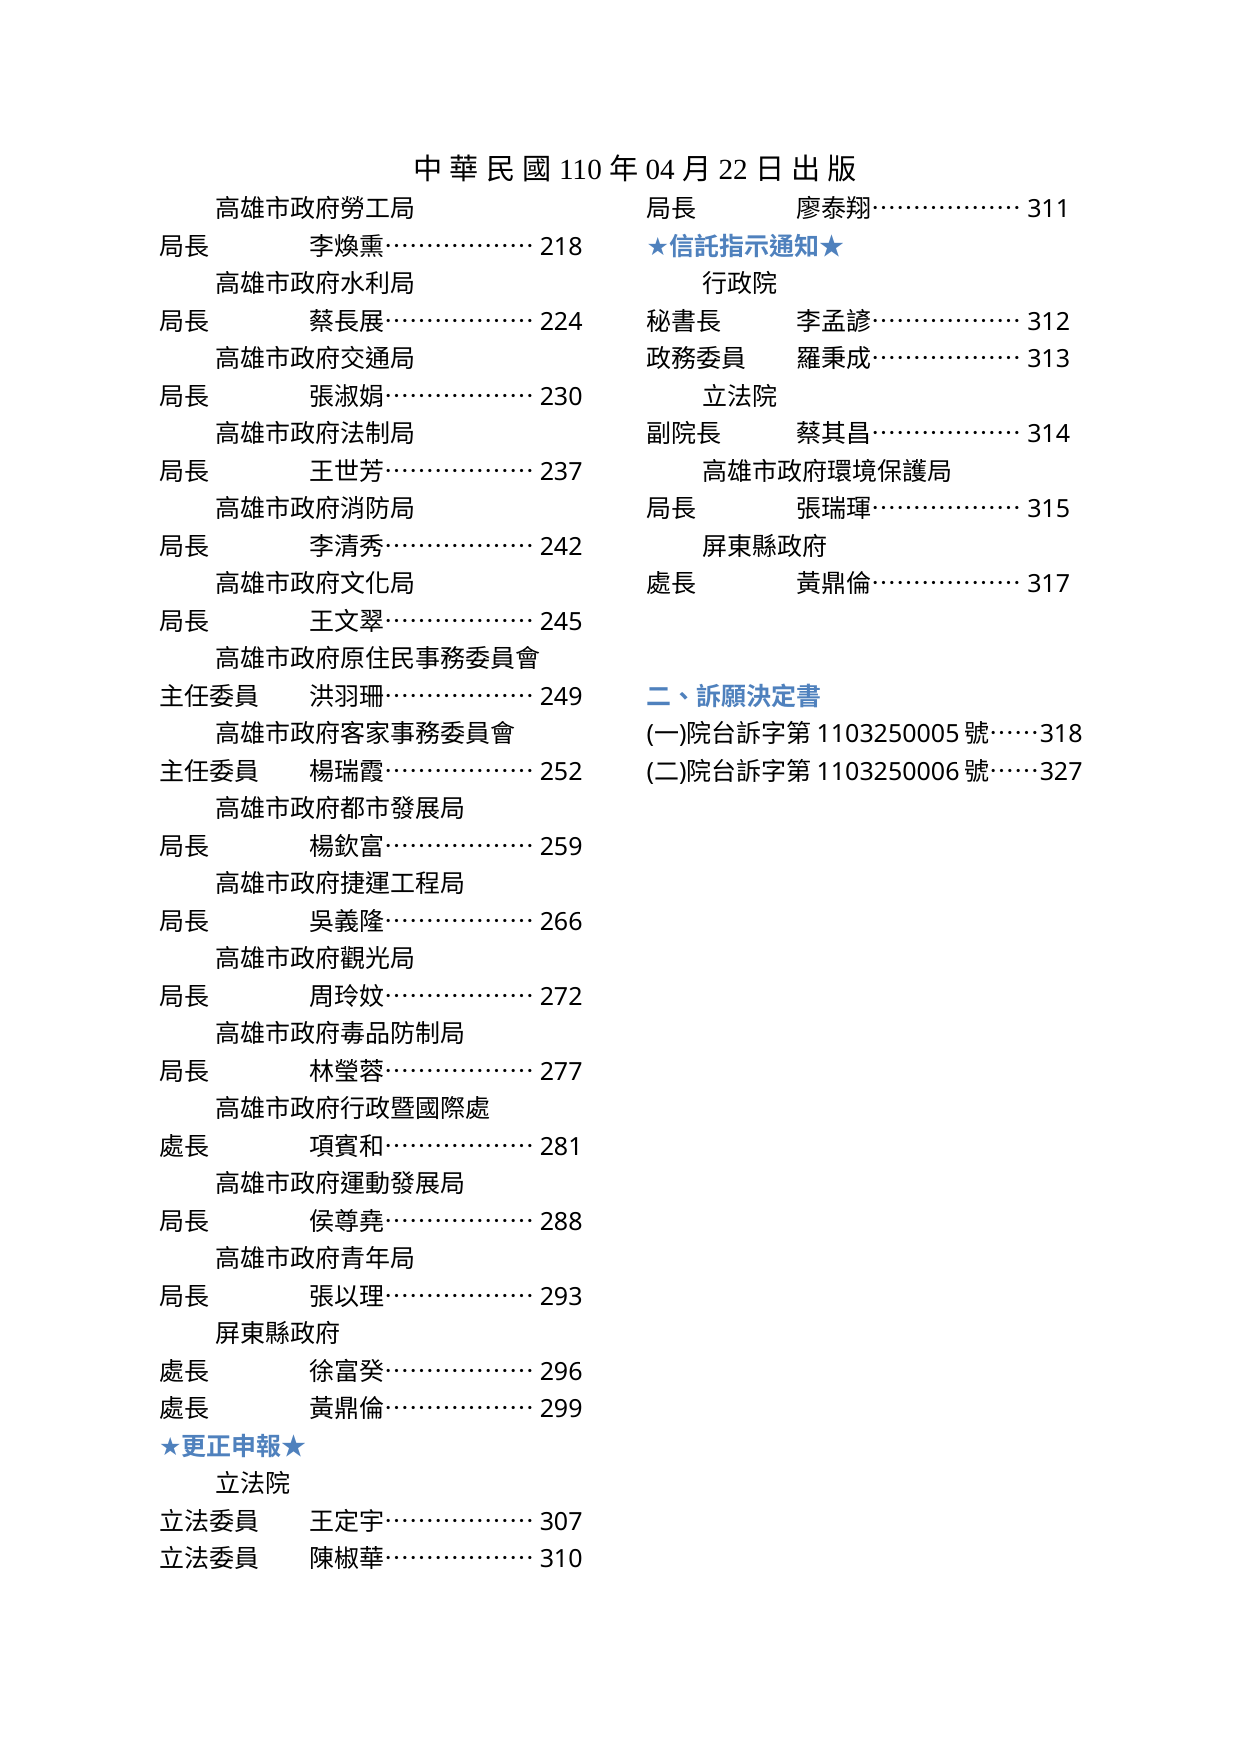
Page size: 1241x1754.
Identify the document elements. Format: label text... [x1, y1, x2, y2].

table_header 局長 廖泰翔……………… 311 [635, 188, 1123, 226]
table_cell [635, 1051, 1123, 1088]
table_cell [635, 1426, 1123, 1463]
table_cell 高雄市政府法制局 [148, 413, 635, 451]
table_cell 行政院 [635, 263, 1123, 301]
table_cell [635, 901, 1123, 938]
table_cell 秘書長 李孟諺……………… 312 [635, 301, 1123, 338]
table_cell 高雄市政府青年局 [148, 1238, 635, 1276]
table_cell 主任委員 洪羽珊……………… 249 [148, 676, 635, 713]
table_cell [635, 938, 1123, 976]
table_cell [635, 976, 1123, 1013]
table_cell 局長 侯尊堯……………… 288 [148, 1201, 635, 1238]
table_cell [635, 1163, 1123, 1201]
table_cell 主任委員 楊瑞霞……………… 252 [148, 751, 635, 788]
table_cell [635, 1126, 1123, 1163]
table_cell 局長 周玲妏……………… 272 [148, 976, 635, 1013]
table_cell 處長 黃鼎倫……………… 299 [148, 1388, 635, 1426]
table_cell [635, 601, 1123, 638]
table_cell 局長 王文翠……………… 245 [148, 601, 635, 638]
table_cell 高雄市政府行政暨國際處 [148, 1088, 635, 1126]
table_header 高雄市政府勞工局 [148, 188, 635, 226]
text 中 華 民 國 110 年 04 月 22 日 出 版 [148, 146, 1122, 188]
table_cell 局長 李清秀……………… 242 [148, 526, 635, 563]
table_cell [635, 1276, 1123, 1313]
table_cell 政務委員 羅秉成……………… 313 [635, 338, 1123, 376]
table_cell 高雄市政府原住民事務委員會 [148, 638, 635, 676]
table_cell 局長 李煥熏……………… 218 [148, 226, 635, 263]
table_cell 立法院 [148, 1463, 635, 1501]
table_cell 高雄市政府毒品防制局 [148, 1013, 635, 1051]
table_cell 高雄市政府環境保護局 [635, 451, 1123, 488]
table_cell 高雄市政府水利局 [148, 263, 635, 301]
table_cell ★信託指示通知★ [635, 226, 1123, 263]
table_cell 局長 蔡長展……………… 224 [148, 301, 635, 338]
table_cell [635, 1201, 1123, 1238]
table_cell [635, 788, 1123, 826]
table_cell 局長 張瑞琿……………… 315 [635, 488, 1123, 526]
table_cell 局長 張淑娟……………… 230 [148, 376, 635, 413]
table_cell 局長 張以理……………… 293 [148, 1276, 635, 1313]
table_cell 局長 林瑩蓉……………… 277 [148, 1051, 635, 1088]
table_cell 高雄市政府消防局 [148, 488, 635, 526]
table_cell ★更正申報★ [148, 1426, 635, 1463]
table_cell 高雄市政府客家事務委員會 [148, 713, 635, 751]
table_cell 處長 項賓和……………… 281 [148, 1126, 635, 1163]
table_cell [635, 1013, 1123, 1051]
table_cell [635, 1351, 1123, 1388]
table_cell 副院長 蔡其昌……………… 314 [635, 413, 1123, 451]
table_cell 高雄市政府觀光局 [148, 938, 635, 976]
table_cell 高雄市政府文化局 [148, 563, 635, 601]
table_cell 高雄市政府捷運工程局 [148, 863, 635, 901]
table_cell 高雄市政府都市發展局 [148, 788, 635, 826]
table_cell 高雄市政府運動發展局 [148, 1163, 635, 1201]
table_cell 二、訴願決定書 [635, 676, 1123, 713]
table_cell [635, 1538, 1123, 1576]
table_cell 立法院 [635, 376, 1123, 413]
table_cell 局長 吳義隆……………… 266 [148, 901, 635, 938]
table_cell [635, 1501, 1123, 1538]
table_cell 局長 楊欽富……………… 259 [148, 826, 635, 863]
table_cell (二)院台訴字第1103250006號……327 [635, 751, 1123, 788]
table_cell [635, 826, 1123, 863]
table_cell [635, 1088, 1123, 1126]
table_cell [635, 638, 1123, 676]
table_cell 局長 王世芳……………… 237 [148, 451, 635, 488]
table_cell [635, 863, 1123, 901]
table_cell 處長 徐富癸……………… 296 [148, 1351, 635, 1388]
table_cell (一)院台訴字第1103250005號……318 [635, 713, 1123, 751]
table_cell [635, 1463, 1123, 1501]
table_cell 屏東縣政府 [635, 526, 1123, 563]
table_cell [635, 1238, 1123, 1276]
table_cell [635, 1388, 1123, 1426]
table_cell 處長 黃鼎倫……………… 317 [635, 563, 1123, 601]
table_cell [635, 1313, 1123, 1351]
table_cell 屏東縣政府 [148, 1313, 635, 1351]
table_cell 立法委員 王定宇……………… 307 [148, 1501, 635, 1538]
table_cell 高雄市政府交通局 [148, 338, 635, 376]
table_cell 立法委員 陳椒華……………… 310 [148, 1538, 635, 1576]
